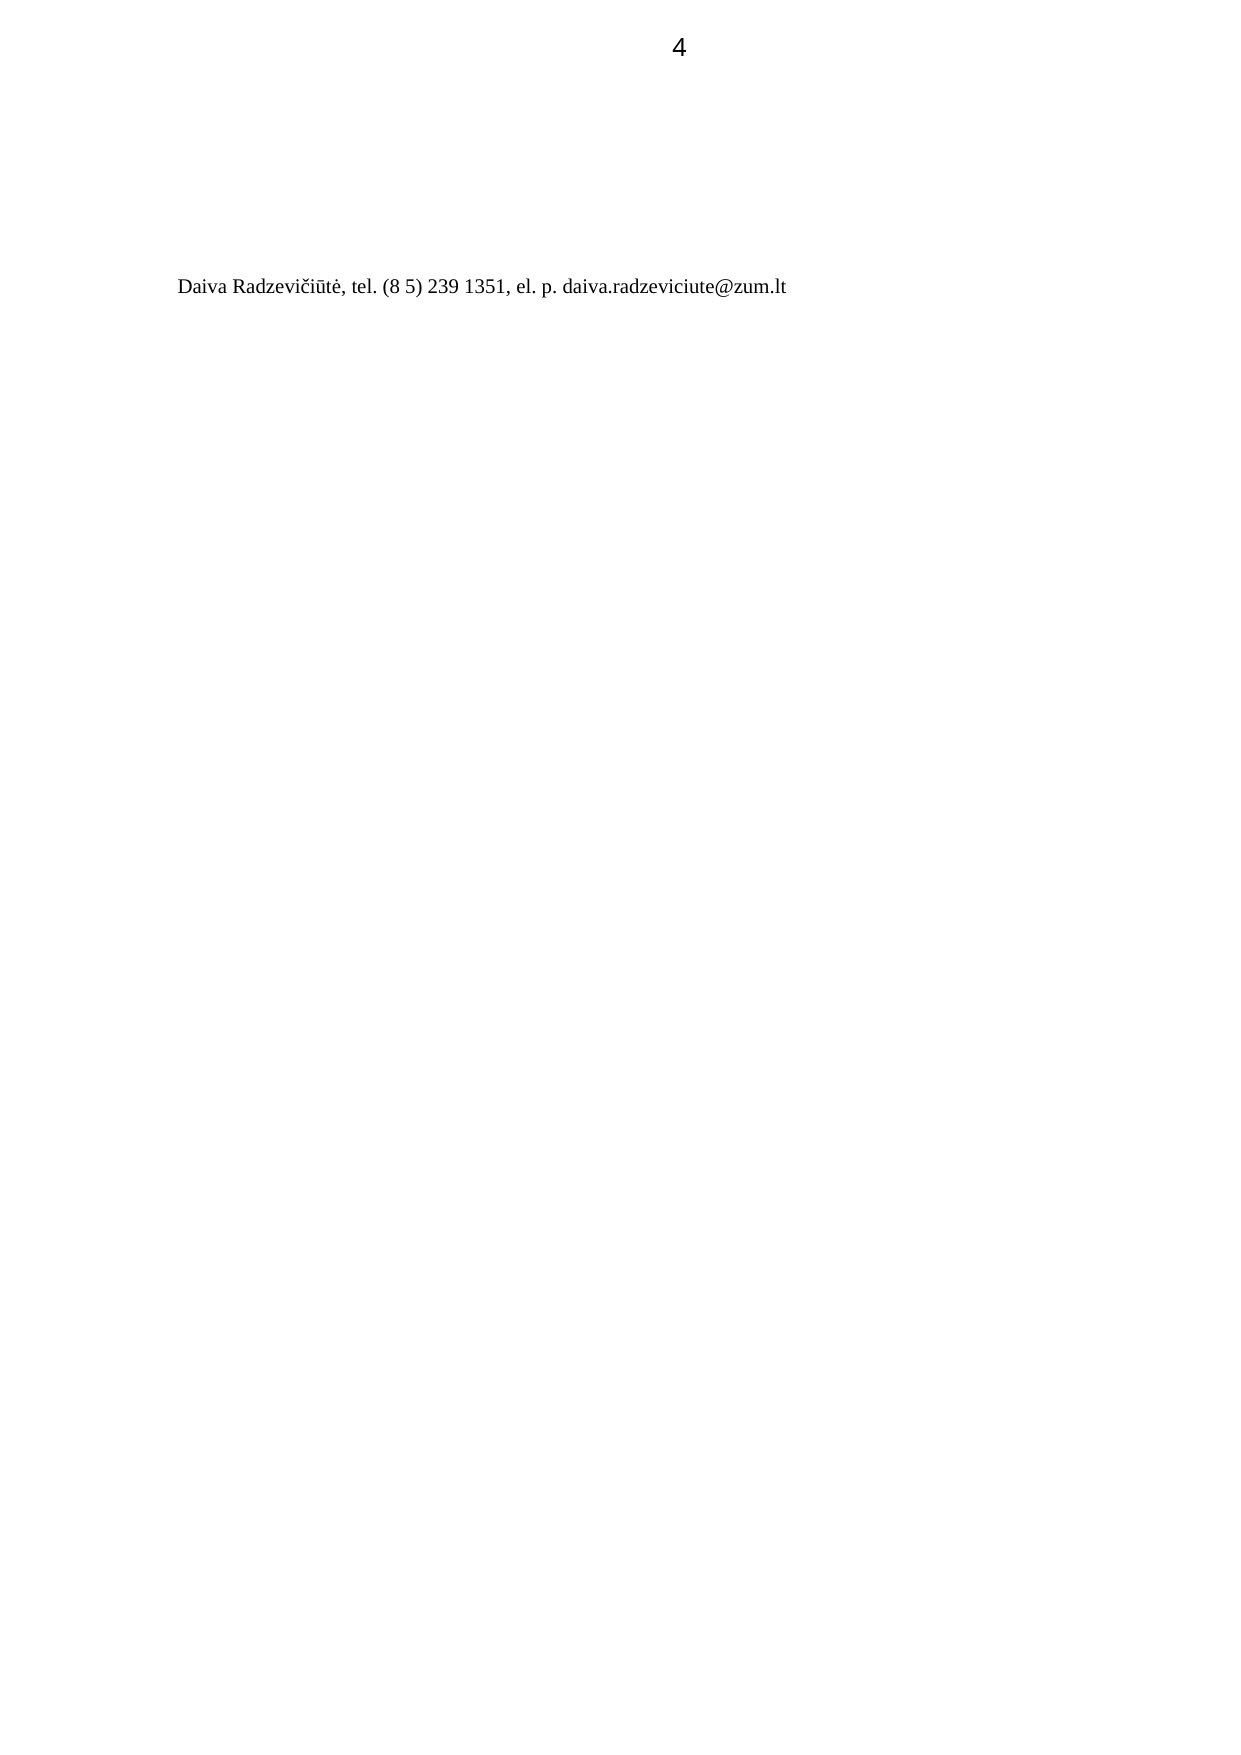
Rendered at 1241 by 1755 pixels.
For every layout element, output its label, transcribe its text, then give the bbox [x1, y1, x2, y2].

text Daiva Radzevičiūtė, tel. (8 5) 239 1351, el. p. daiva.radzeviciute@zum.lt [177, 274, 1181, 298]
